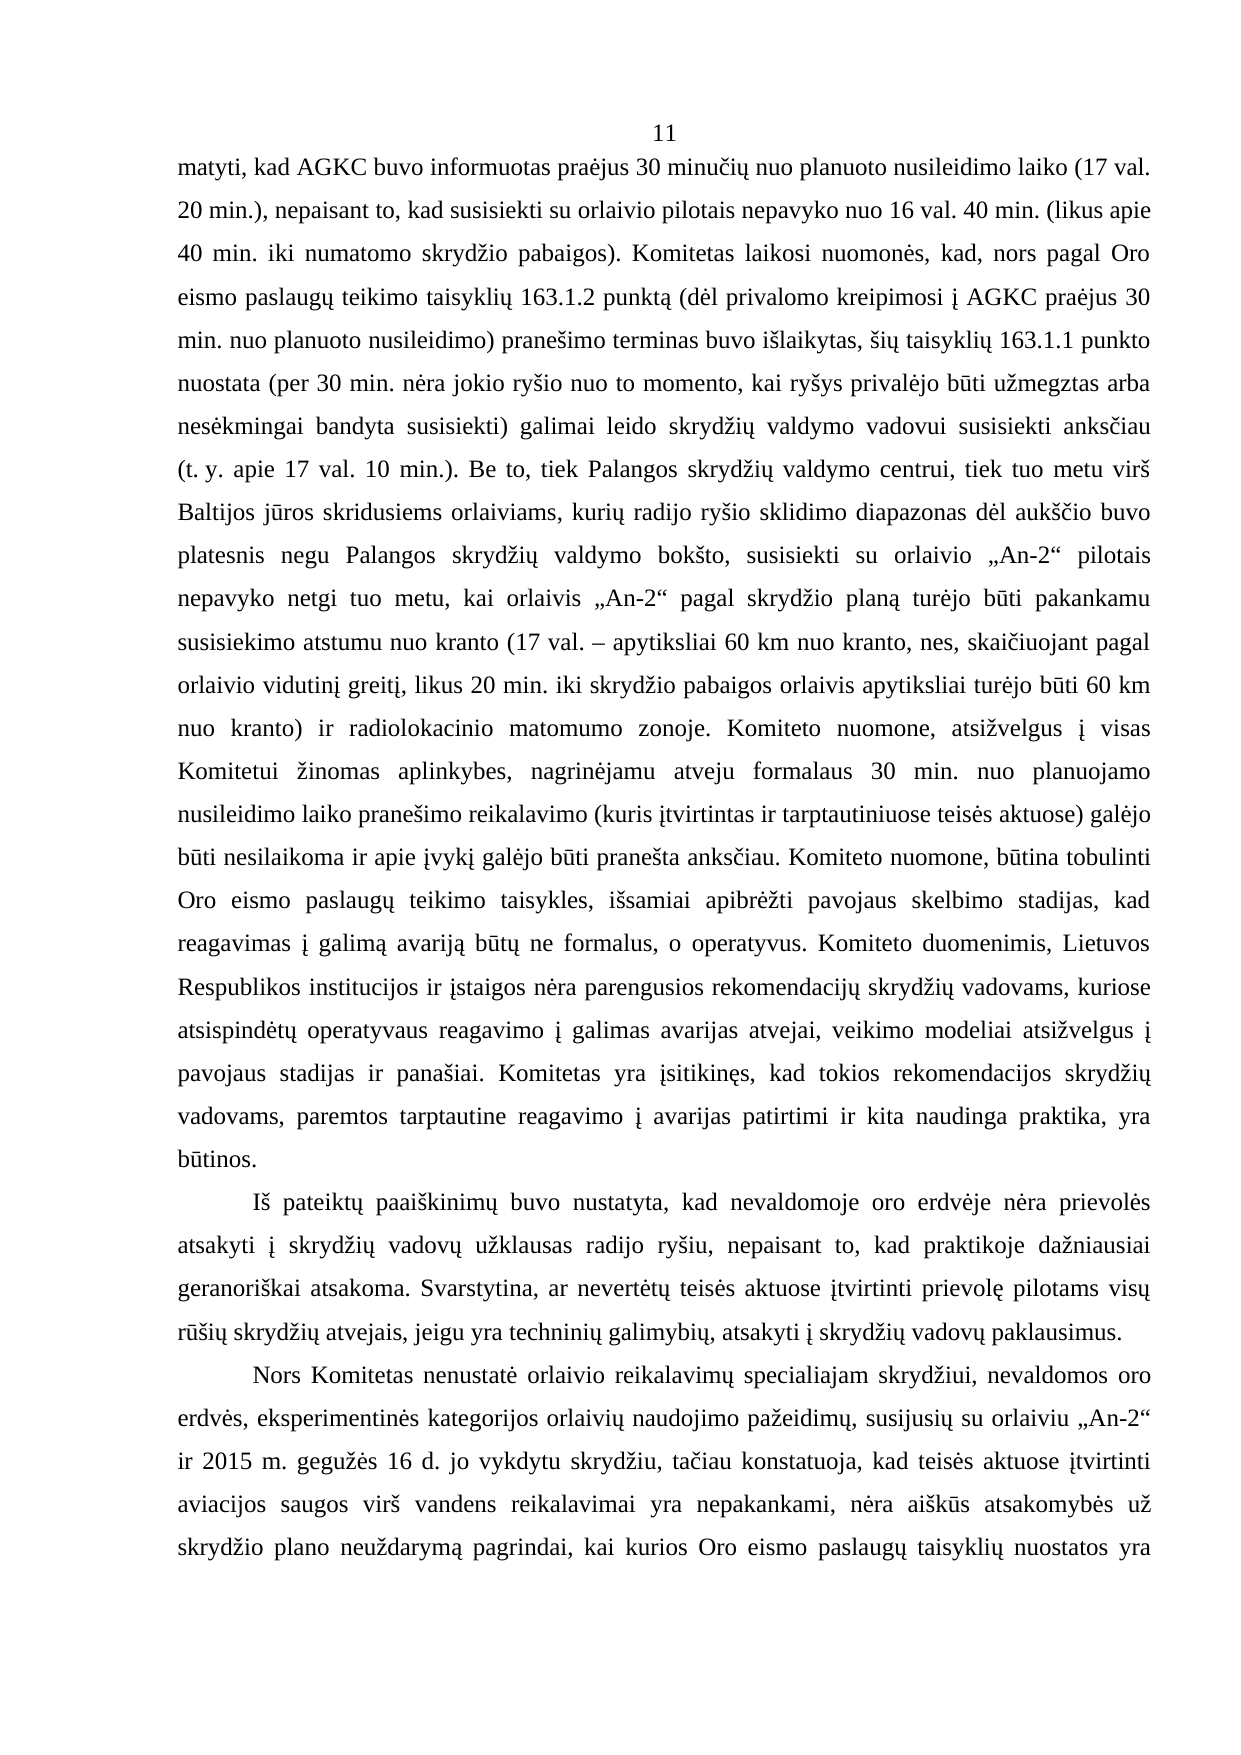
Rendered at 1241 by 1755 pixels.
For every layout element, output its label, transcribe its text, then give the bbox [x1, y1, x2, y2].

text Iš pateiktų paaiškinimų buvo nustatyta, kad nevaldomoje oro erdvėje nėra prievolės atsakyti į skrydžių vadovų užklausas radijo ryšiu, nepaisant to, kad praktikoje dažniausiai geranoriškai atsakoma. Svarstytina, ar nevertėtų teisės aktuose įtvirtinti prievolę pilotams visų rūšių skrydžių atvejais, jeigu yra techninių galimybių, atsakyti į skrydžių vadovų paklausimus. [177, 1187, 1152, 1345]
text Nors Komitetas nenustatė orlaivio reikalavimų specialiajam skrydžiui, nevaldomos oro erdvės, eksperimentinės kategorijos orlaivių naudojimo pažeidimų, susijusių su orlaiviu „An-2“ ir 2015 m. gegužės 16 d. jo vykdytu skrydžiu, tačiau konstatuoja, kad teisės aktuose įtvirtinti aviacijos saugos virš vandens reikalavimai yra nepakankami, nėra aiškūs atsakomybės už skrydžio plano neuždarymą pagrindai, kai kurios Oro eismo paslaugų taisyklių nuostatos yra [177, 1360, 1152, 1561]
text matyti, kad AGKC buvo informuotas praėjus 30 minučių nuo planuoto nusileidimo laiko (17 val. 20 min.), nepaisant to, kad susisiekti su orlaivio pilotais nepavyko nuo 16 val. 40 min. (likus apie 40 min. iki numatomo skrydžio pabaigos). Komitetas laikosi nuomonės, kad, nors pagal Oro eismo paslaugų teikimo taisyklių 163.1.2 punktą (dėl privalomo kreipimosi į AGKC praėjus 30 min. nuo planuoto nusileidimo) pranešimo terminas buvo išlaikytas, šių taisyklių 163.1.1 punkto nuostata (per 30 min. nėra jokio ryšio nuo to momento, kai ryšys privalėjo būti užmegztas arba nesėkmingai bandyta susisiekti) galimai leido skrydžių valdymo vadovui susisiekti anksčiau (t. y. apie 17 val. 10 min.). Be to, tiek Palangos skrydžių valdymo centrui, tiek tuo metu virš Baltijos jūros skridusiems orlaiviams, kurių radijo ryšio sklidimo diapazonas dėl aukščio buvo platesnis negu Palangos skrydžių valdymo bokšto, susisiekti su orlaivio „An-2“ pilotais nepavyko netgi tuo metu, kai orlaivis „An-2“ pagal skrydžio planą turėjo būti pakankamu susisiekimo atstumu nuo kranto (17 val. – apytiksliai 60 km nuo kranto, nes, skaičiuojant pagal orlaivio vidutinį greitį, likus 20 min. iki skrydžio pabaigos orlaivis apytiksliai turėjo būti 60 km nuo kranto) ir radiolokacinio matomumo zonoje. Komiteto nuomone, atsižvelgus į visas Komitetui žinomas aplinkybes, nagrinėjamu atveju formalaus 30 min. nuo planuojamo nusileidimo laiko pranešimo reikalavimo (kuris įtvirtintas ir tarptautiniuose teisės aktuose) galėjo būti nesilaikoma ir apie įvykį galėjo būti pranešta anksčiau. Komiteto nuomone, būtina tobulinti Oro eismo paslaugų teikimo taisykles, išsamiai apibrėžti pavojaus skelbimo stadijas, kad reagavimas į galimą avariją būtų ne formalus, o operatyvus. Komiteto duomenimis, Lietuvos Respublikos institucijos ir įstaigos nėra parengusios rekomendacijų skrydžių vadovams, kuriose atsispindėtų operatyvaus reagavimo į galimas avarijas atvejai, veikimo modeliai atsižvelgus į pavojaus stadijas ir panašiai. Komitetas yra įsitikinęs, kad tokios rekomendacijos skrydžių vadovams, paremtos tarptautine reagavimo į avarijas patirtimi ir kita naudinga praktika, yra būtinos. [177, 152, 1152, 1173]
